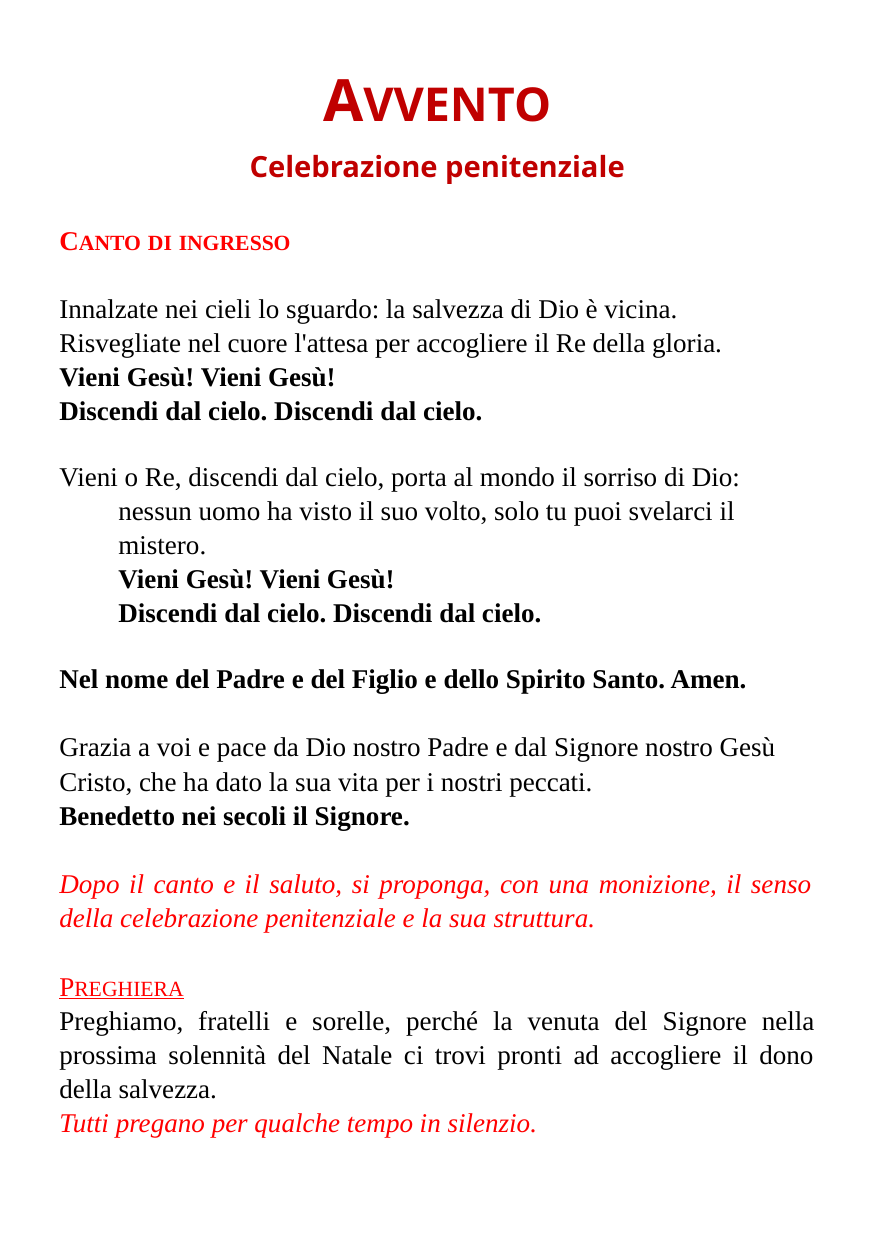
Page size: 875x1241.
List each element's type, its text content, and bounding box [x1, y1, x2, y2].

text Discendi dal cielo. Discendi dal cielo. [118, 598, 815, 660]
text Dopo il canto e il saluto, si proponga, con una monizione, il senso della celebrazione penitenziale e la sua struttura. [59, 868, 815, 933]
text Preghiera Preghiamo, fratelli e sorelle, perché la venuta del Signore nella prossima solennità del Natale ci trovi pronti ad accogliere il dono della salvezza. [59, 971, 815, 1104]
text Avvento [59, 59, 815, 138]
text Innalzate nei cieli lo sguardo: la salvezza di Dio è vicina. Risvegliate nel cuore l'attesa per accogliere il Re della gloria. Vieni Gesù! Vieni Gesù! [59, 293, 815, 392]
text Canto di ingresso [59, 222, 815, 290]
text Nel nome del Padre e del Figlio e dello Spirito Santo. Amen. [59, 663, 815, 694]
text Celebrazione penitenziale [59, 146, 815, 186]
text Discendi dal cielo. Discendi dal cielo. [59, 395, 815, 458]
text Tutti pregano per qualche tempo in silenzio. [59, 1107, 815, 1173]
text Grazia a voi e pace da Dio nostro Padre e dal Signore nostro Gesù Cristo, che ha dato la sua vita per i nostri peccati. Benedetto nei secoli il Signore. [59, 731, 815, 831]
text Vieni Gesù! Vieni Gesù! [118, 563, 815, 594]
text Vieni o Re, discendi dal cielo, porta al mondo il sorriso di Dio: nessun uomo ha visto il suo volto, solo tu puoi svelarci il mistero. [59, 461, 815, 560]
